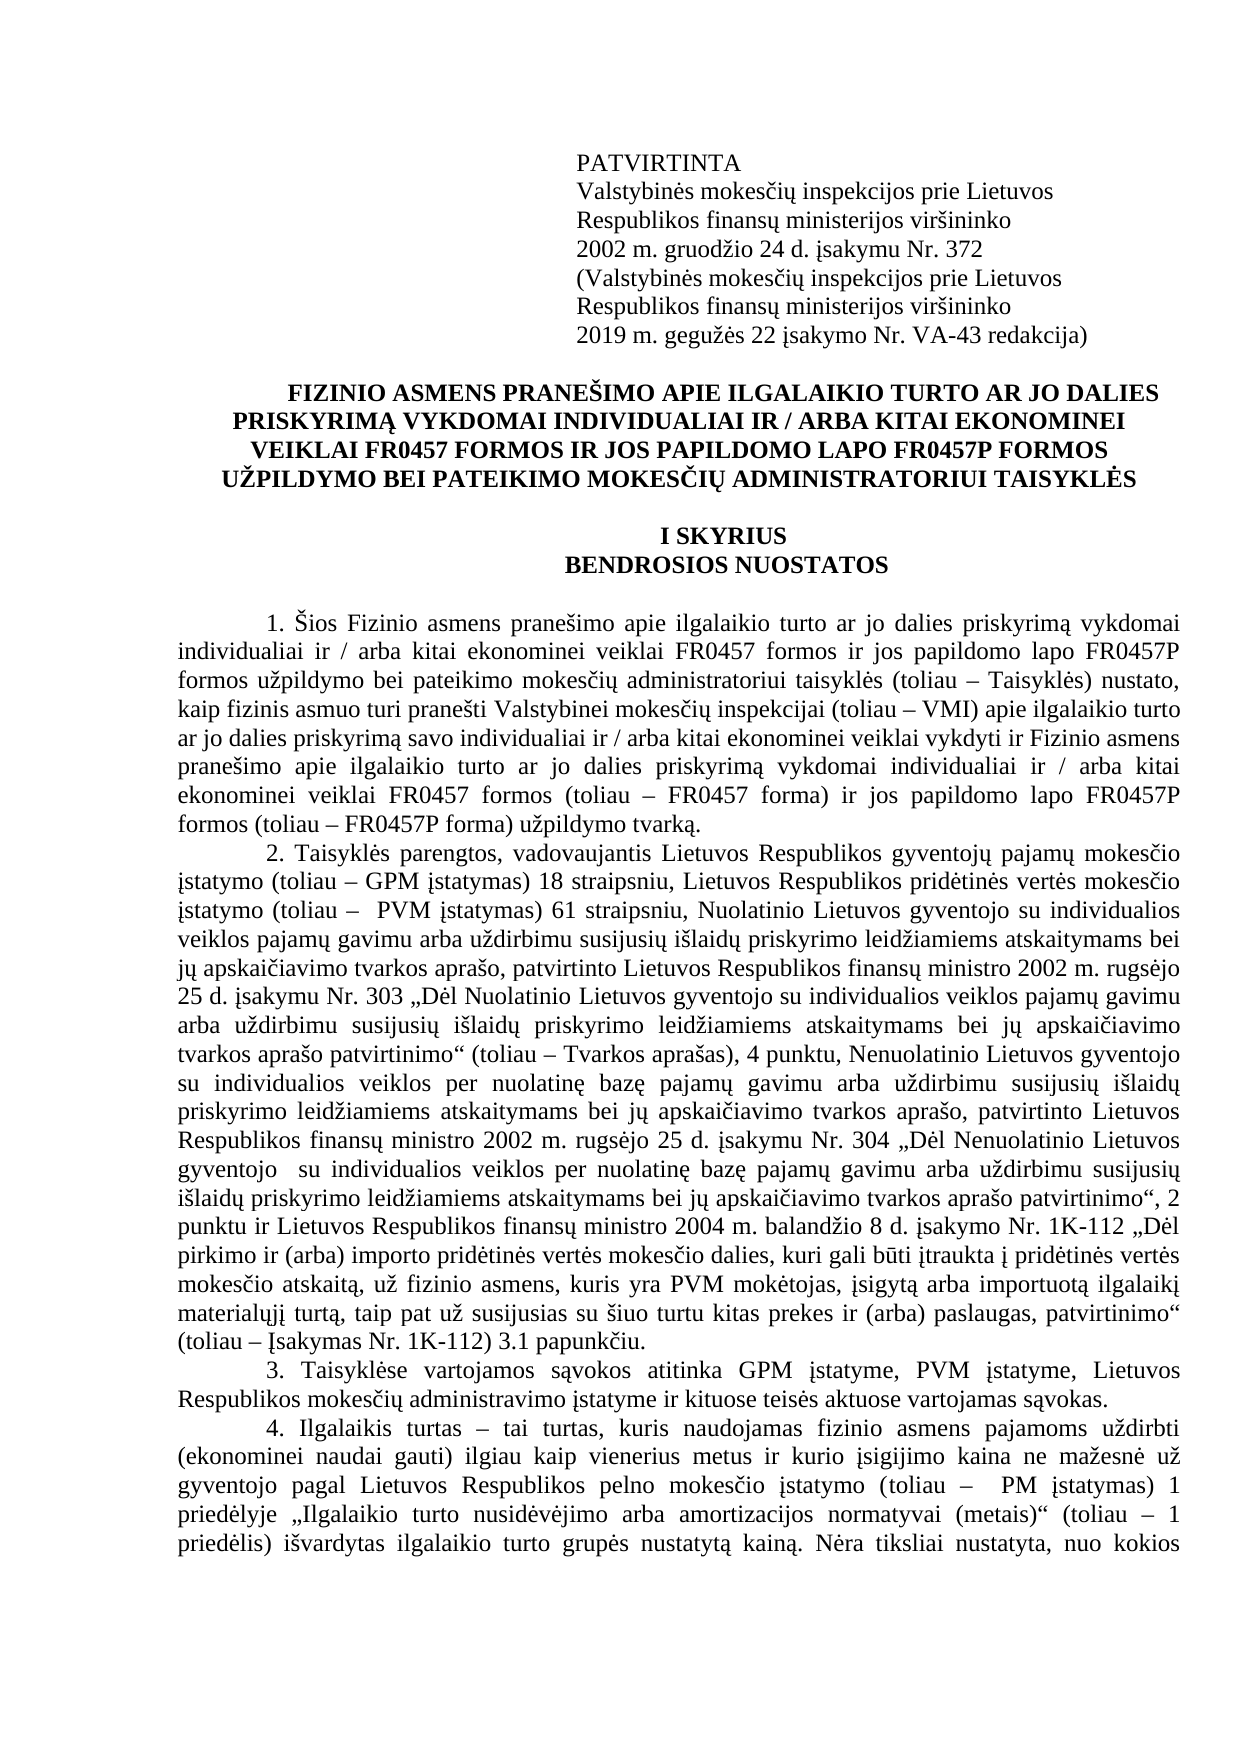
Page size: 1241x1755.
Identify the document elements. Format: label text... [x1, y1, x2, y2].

text Respublikos finansų ministerijos viršininko [576, 291, 1181, 320]
text FIZINIO ASMENS PRANEŠIMO APIE ILGALAIKIO TURTO AR JO DALIES PRISKYRIMĄ VYKDOMAI INDIVIDUALIAI IR / ARBA KITAI EKONOMINEI VEIKLAI FR0457 FORMOS IR JOS PAPILDOMO LAPO FR0457P FORMOS UŽPILDYMO BEI PATEIKIMO MOKESČIŲ ADMINISTRATORIUI TAISYKLĖS [177, 378, 1181, 493]
text 1. Šios Fizinio asmens pranešimo apie ilgalaikio turto ar jo dalies priskyrimą vykdomai individualiai ir / arba kitai ekonominei veiklai FR0457 formos ir jos papildomo lapo FR0457P formos užpildymo bei pateikimo mokesčių administratoriui taisyklės (toliau – Taisyklės) nustato, kaip fizinis asmuo turi pranešti Valstybinei mokesčių inspekcijai (toliau – VMI) apie ilgalaikio turto ar jo dalies priskyrimą savo individualiai ir / arba kitai ekonominei veiklai vykdyti ir Fizinio asmens pranešimo apie ilgalaikio turto ar jo dalies priskyrimą vykdomai individualiai ir / arba kitai ekonominei veiklai FR0457 formos (toliau – FR0457 forma) ir jos papildomo lapo FR0457P formos (toliau – FR0457P forma) užpildymo tvarką. [177, 608, 1181, 838]
text 2002 m. gruodžio 24 d. įsakymu Nr. 372 [576, 234, 1181, 263]
text (Valstybinės mokesčių inspekcijos prie Lietuvos [576, 263, 1181, 291]
text Valstybinės mokesčių inspekcijos prie Lietuvos [576, 176, 1181, 205]
text BENDROSIOS NUOSTATOS [177, 550, 1181, 579]
text 4. Ilgalaikis turtas – tai turtas, kuris naudojamas fizinio asmens pajamoms uždirbti (ekonominei naudai gauti) ilgiau kaip vienerius metus ir kurio įsigijimo kaina ne mažesnė už gyventojo pagal Lietuvos Respublikos pelno mokesčio įstatymo (toliau – PM įstatymas) 1 priedėlyje „Ilgalaikio turto nusidėvėjimo arba amortizacijos normatyvai (metais)“ (toliau – 1 priedėlis) išvardytas ilgalaikio turto grupės nustatytą kainą. Nėra tiksliai nustatyta, nuo kokios [177, 1413, 1181, 1556]
text 2. Taisyklės parengtos, vadovaujantis Lietuvos Respublikos gyventojų pajamų mokesčio įstatymo (toliau – GPM įstatymas) 18 straipsniu, Lietuvos Respublikos pridėtinės vertės mokesčio įstatymo (toliau – PVM įstatymas) 61 straipsniu, Nuolatinio Lietuvos gyventojo su individualios veiklos pajamų gavimu arba uždirbimu susijusių išlaidų priskyrimo leidžiamiems atskaitymams bei jų apskaičiavimo tvarkos aprašo, patvirtinto Lietuvos Respublikos finansų ministro 2002 m. rugsėjo 25 d. įsakymu Nr. 303 „Dėl Nuolatinio Lietuvos gyventojo su individualios veiklos pajamų gavimu arba uždirbimu susijusių išlaidų priskyrimo leidžiamiems atskaitymams bei jų apskaičiavimo tvarkos aprašo patvirtinimo“ (toliau – Tvarkos aprašas), 4 punktu, Nenuolatinio Lietuvos gyventojo su individualios veiklos per nuolatinę bazę pajamų gavimu arba uždirbimu susijusių išlaidų priskyrimo leidžiamiems atskaitymams bei jų apskaičiavimo tvarkos aprašo, patvirtinto Lietuvos Respublikos finansų ministro 2002 m. rugsėjo 25 d. įsakymu Nr. 304 „Dėl Nenuolatinio Lietuvos gyventojo su individualios veiklos per nuolatinę bazę pajamų gavimu arba uždirbimu susijusių išlaidų priskyrimo leidžiamiems atskaitymams bei jų apskaičiavimo tvarkos aprašo patvirtinimo“, 2 punktu ir Lietuvos Respublikos finansų ministro 2004 m. balandžio 8 d. įsakymo Nr. 1K-112 „Dėl pirkimo ir (arba) importo pridėtinės vertės mokesčio dalies, kuri gali būti įtraukta į pridėtinės vertės mokesčio atskaitą, už fizinio asmens, kuris yra PVM mokėtojas, įsigytą arba importuotą ilgalaikį materialųjį turtą, taip pat už susijusias su šiuo turtu kitas prekes ir (arba) paslaugas, patvirtinimo“ (toliau – Įsakymas Nr. 1K-112) 3.1 papunkčiu. [177, 838, 1181, 1355]
text 2019 m. gegužės 22 įsakymo Nr. VA-43 redakcija) [576, 320, 1181, 349]
text PATVIRTINTA [576, 148, 1181, 176]
text 3. Taisyklėse vartojamos sąvokos atitinka GPM įstatyme, PVM įstatyme, Lietuvos Respublikos mokesčių administravimo įstatyme ir kituose teisės aktuose vartojamas sąvokas. [177, 1355, 1181, 1413]
text Respublikos finansų ministerijos viršininko [576, 205, 1181, 234]
text I SKYRIUS [177, 521, 1181, 550]
